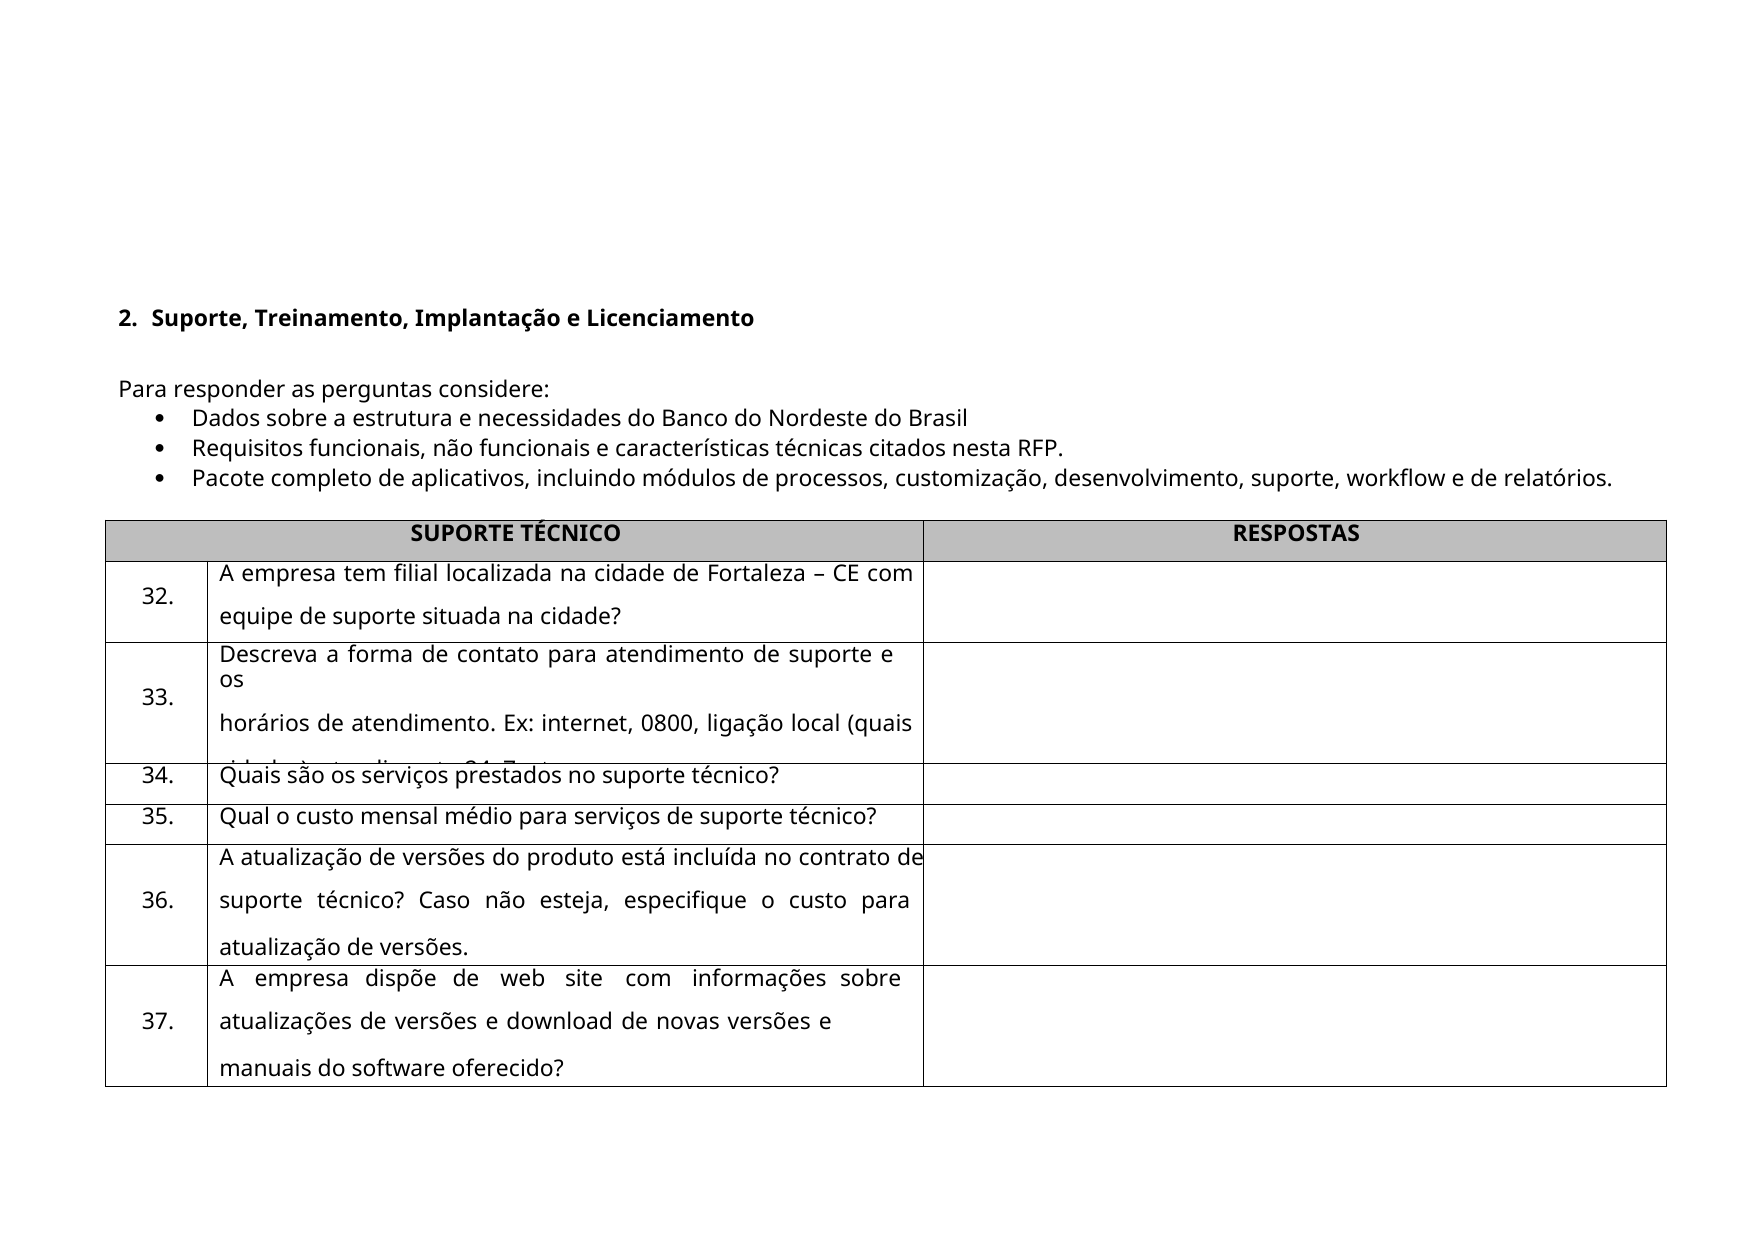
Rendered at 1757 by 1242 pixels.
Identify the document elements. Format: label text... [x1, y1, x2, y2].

text  Requisitos funcionais, não funcionais e características técnicas citados nesta RFP. [156, 432, 1656, 464]
table_header SUPORTE TÉCNICO [106, 521, 923, 561]
table_cell A empresa dispõe de web site com informações sobre atualizações de versões e download de novas versões e manuais do software oferecido? [208, 966, 923, 1086]
table_cell [924, 845, 1666, 965]
table_cell [924, 643, 1666, 762]
table_cell 36. [106, 845, 207, 965]
text Para responder as perguntas considere: [118, 373, 1656, 404]
text 2. Suporte, Treinamento, Implantação e Licenciamento [118, 302, 1656, 333]
table_cell 37. [106, 966, 207, 1086]
table_cell Qual o custo mensal médio para serviços de suporte técnico? [208, 805, 923, 844]
table_cell [924, 805, 1666, 844]
table_cell 35. [106, 805, 207, 844]
table_cell 32. [106, 562, 207, 642]
table_cell 34. [106, 764, 207, 803]
text  Dados sobre a estrutura e necessidades do Banco do Nordeste do Brasil [156, 404, 1656, 432]
table_cell A atualização de versões do produto está incluída no contrato de suporte técnico? Caso não esteja, especifique o custo para atualização de versões. [208, 845, 923, 965]
table_cell Quais são os serviços prestados no suporte técnico? [208, 764, 923, 803]
table_header RESPOSTAS [924, 521, 1666, 561]
table_cell [924, 764, 1666, 803]
table_cell Descreva a forma de contato para atendimento de suporte e os horários de atendimento. Ex: internet, 0800, ligação local (quais cidades), atendimento 24x7, etc. [208, 643, 923, 762]
text  Pacote completo de aplicativos, incluindo módulos de processos, customização, desenvolvimento, suporte, workflow e de relatórios. [156, 464, 1656, 492]
table_cell [924, 966, 1666, 1086]
table_cell 33. [106, 643, 207, 762]
table_cell A empresa tem filial localizada na cidade de Fortaleza – CE com equipe de suporte situada na cidade? [208, 562, 923, 642]
table_cell [924, 562, 1666, 642]
